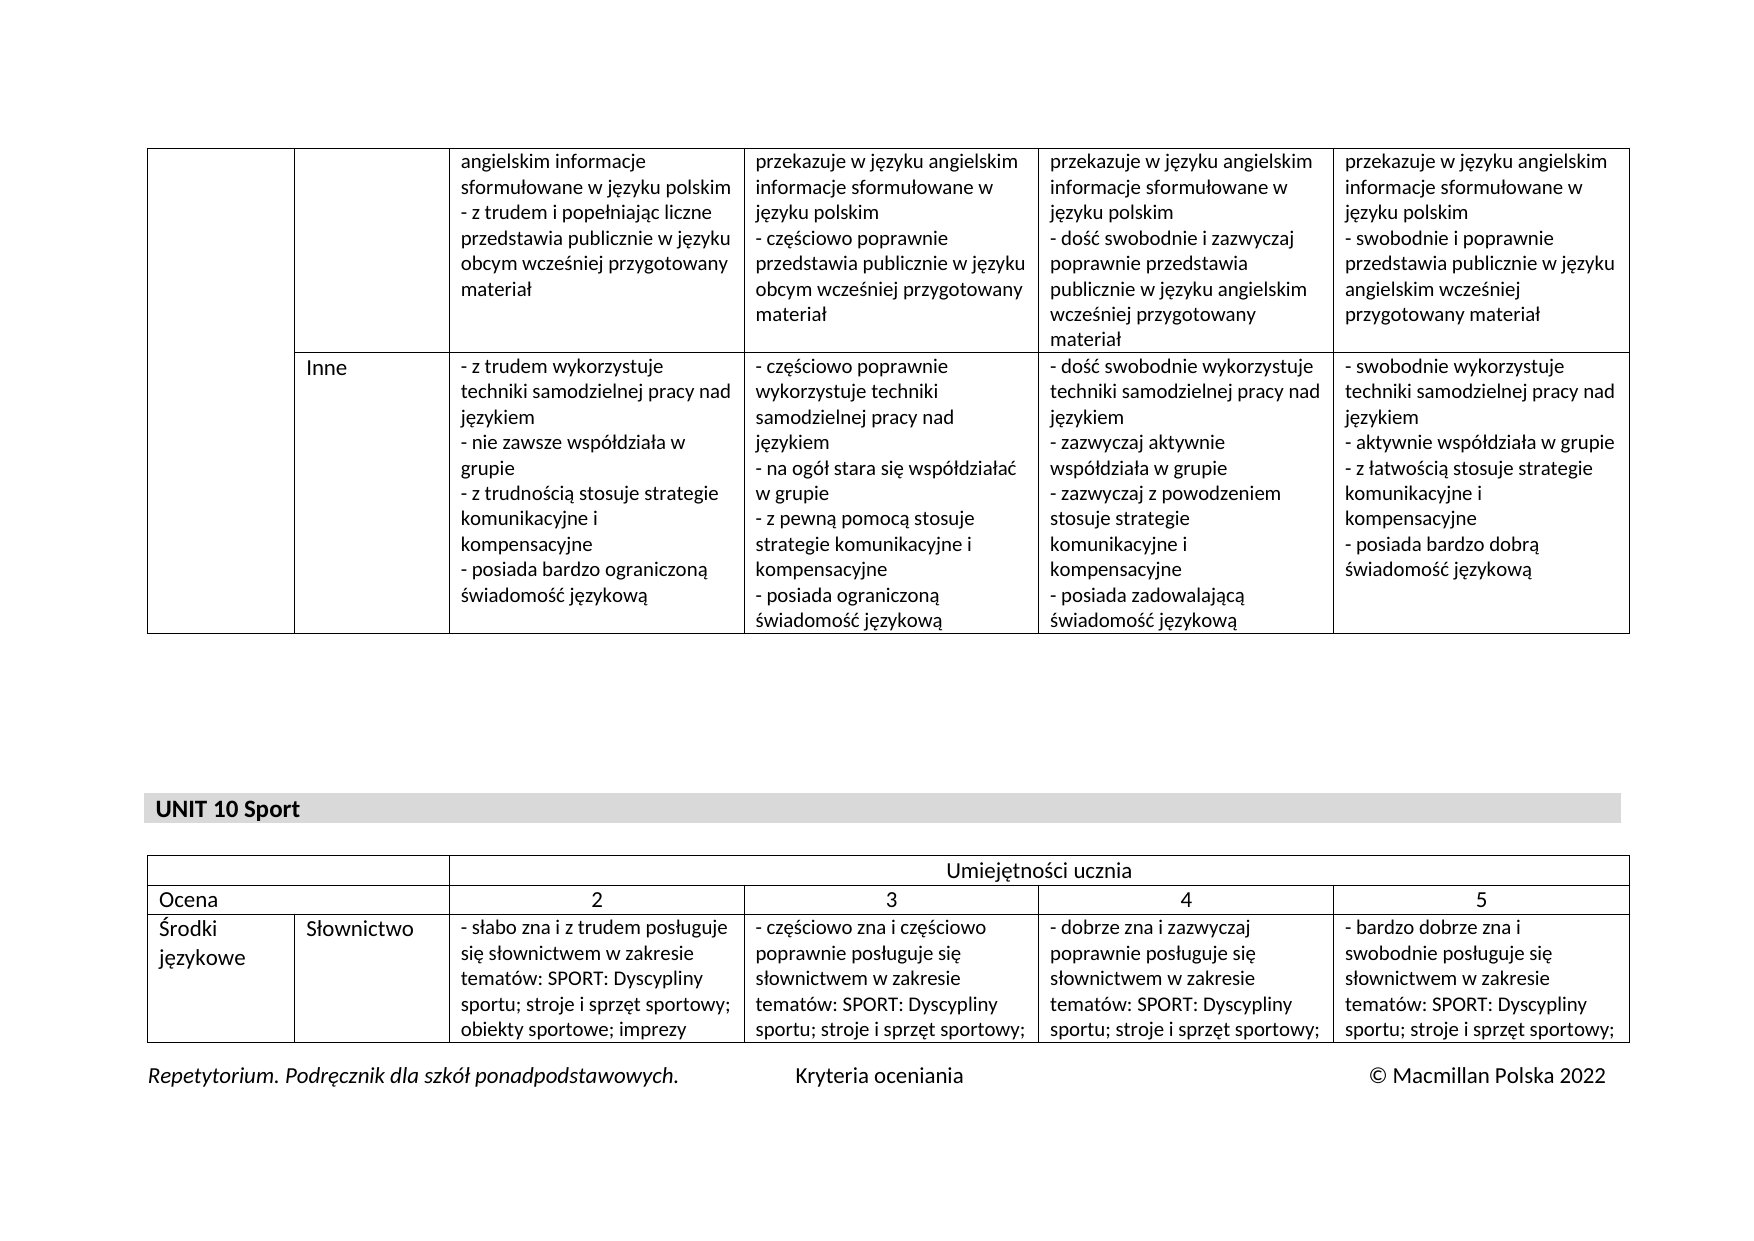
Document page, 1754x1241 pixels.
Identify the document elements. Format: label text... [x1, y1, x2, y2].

table_cell - dobrze zna i zazwyczaj poprawnie posługuje się słownictwem w zakresie tematów: SPORT: Dyscypliny sportu; stroje i sprzęt sportowy; [1039, 915, 1333, 1042]
table_cell przekazuje w języku angielskim informacje sformułowane w języku polskim - swobodnie i poprawnie przedstawia publicznie w języku angielskim wcześniej przygotowany materiał [1334, 149, 1629, 352]
table_cell Inne [295, 353, 449, 633]
table_cell - bardzo dobrze zna i swobodnie posługuje się słownictwem w zakresie tematów: SPORT: Dyscypliny sportu; stroje i sprzęt sportowy; [1334, 915, 1629, 1042]
table_cell 5 [1334, 886, 1629, 913]
table_header [148, 856, 449, 884]
table_header Umiejętności ucznia [450, 856, 1629, 884]
table_cell - z trudem wykorzystuje techniki samodzielnej pracy nad językiem - nie zawsze współdziała w grupie - z trudnością stosuje strategie komunikacyjne i kompensacyjne - posiada bardzo ograniczoną świadomość językową [450, 353, 744, 633]
table_cell Słownictwo [295, 915, 449, 1042]
table_cell przekazuje w języku angielskim informacje sformułowane w języku polskim - częściowo poprawnie przedstawia publicznie w języku obcym wcześniej przygotowany materiał [745, 149, 1038, 352]
table_cell Ocena [148, 886, 449, 913]
table_cell [295, 149, 449, 352]
table_cell - częściowo poprawnie wykorzystuje techniki samodzielnej pracy nad językiem - na ogół stara się współdziałać w grupie - z pewną pomocą stosuje strategie komunikacyjne i kompensacyjne - posiada ograniczoną świadomość językową [745, 353, 1038, 633]
table_cell angielskim informacje sformułowane w języku polskim - z trudem i popełniając liczne przedstawia publicznie w języku obcym wcześniej przygotowany materiał [450, 149, 744, 352]
table_cell Środki językowe [148, 915, 294, 1042]
table_cell - dość swobodnie wykorzystuje techniki samodzielnej pracy nad językiem - zazwyczaj aktywnie współdziała w grupie - zazwyczaj z powodzeniem stosuje strategie komunikacyjne i kompensacyjne - posiada zadowalającą świadomość językową [1039, 353, 1333, 633]
table_cell - swobodnie wykorzystuje techniki samodzielnej pracy nad językiem - aktywnie współdziała w grupie - z łatwością stosuje strategie komunikacyjne i kompensacyjne - posiada bardzo dobrą świadomość językową [1334, 353, 1629, 633]
table_header UNIT 10 Sport [144, 793, 1621, 823]
table_cell - słabo zna i z trudem posługuje się słownictwem w zakresie tematów: SPORT: Dyscypliny sportu; stroje i sprzęt sportowy; obiekty sportowe; imprezy [450, 915, 744, 1042]
table_cell 2 [450, 886, 744, 913]
table_cell 4 [1039, 886, 1333, 913]
table_cell - częściowo zna i częściowo poprawnie posługuje się słownictwem w zakresie tematów: SPORT: Dyscypliny sportu; stroje i sprzęt sportowy; [745, 915, 1038, 1042]
table_cell przekazuje w języku angielskim informacje sformułowane w języku polskim - dość swobodnie i zazwyczaj poprawnie przedstawia publicznie w języku angielskim wcześniej przygotowany materiał [1039, 149, 1333, 352]
table_cell 3 [745, 886, 1038, 913]
